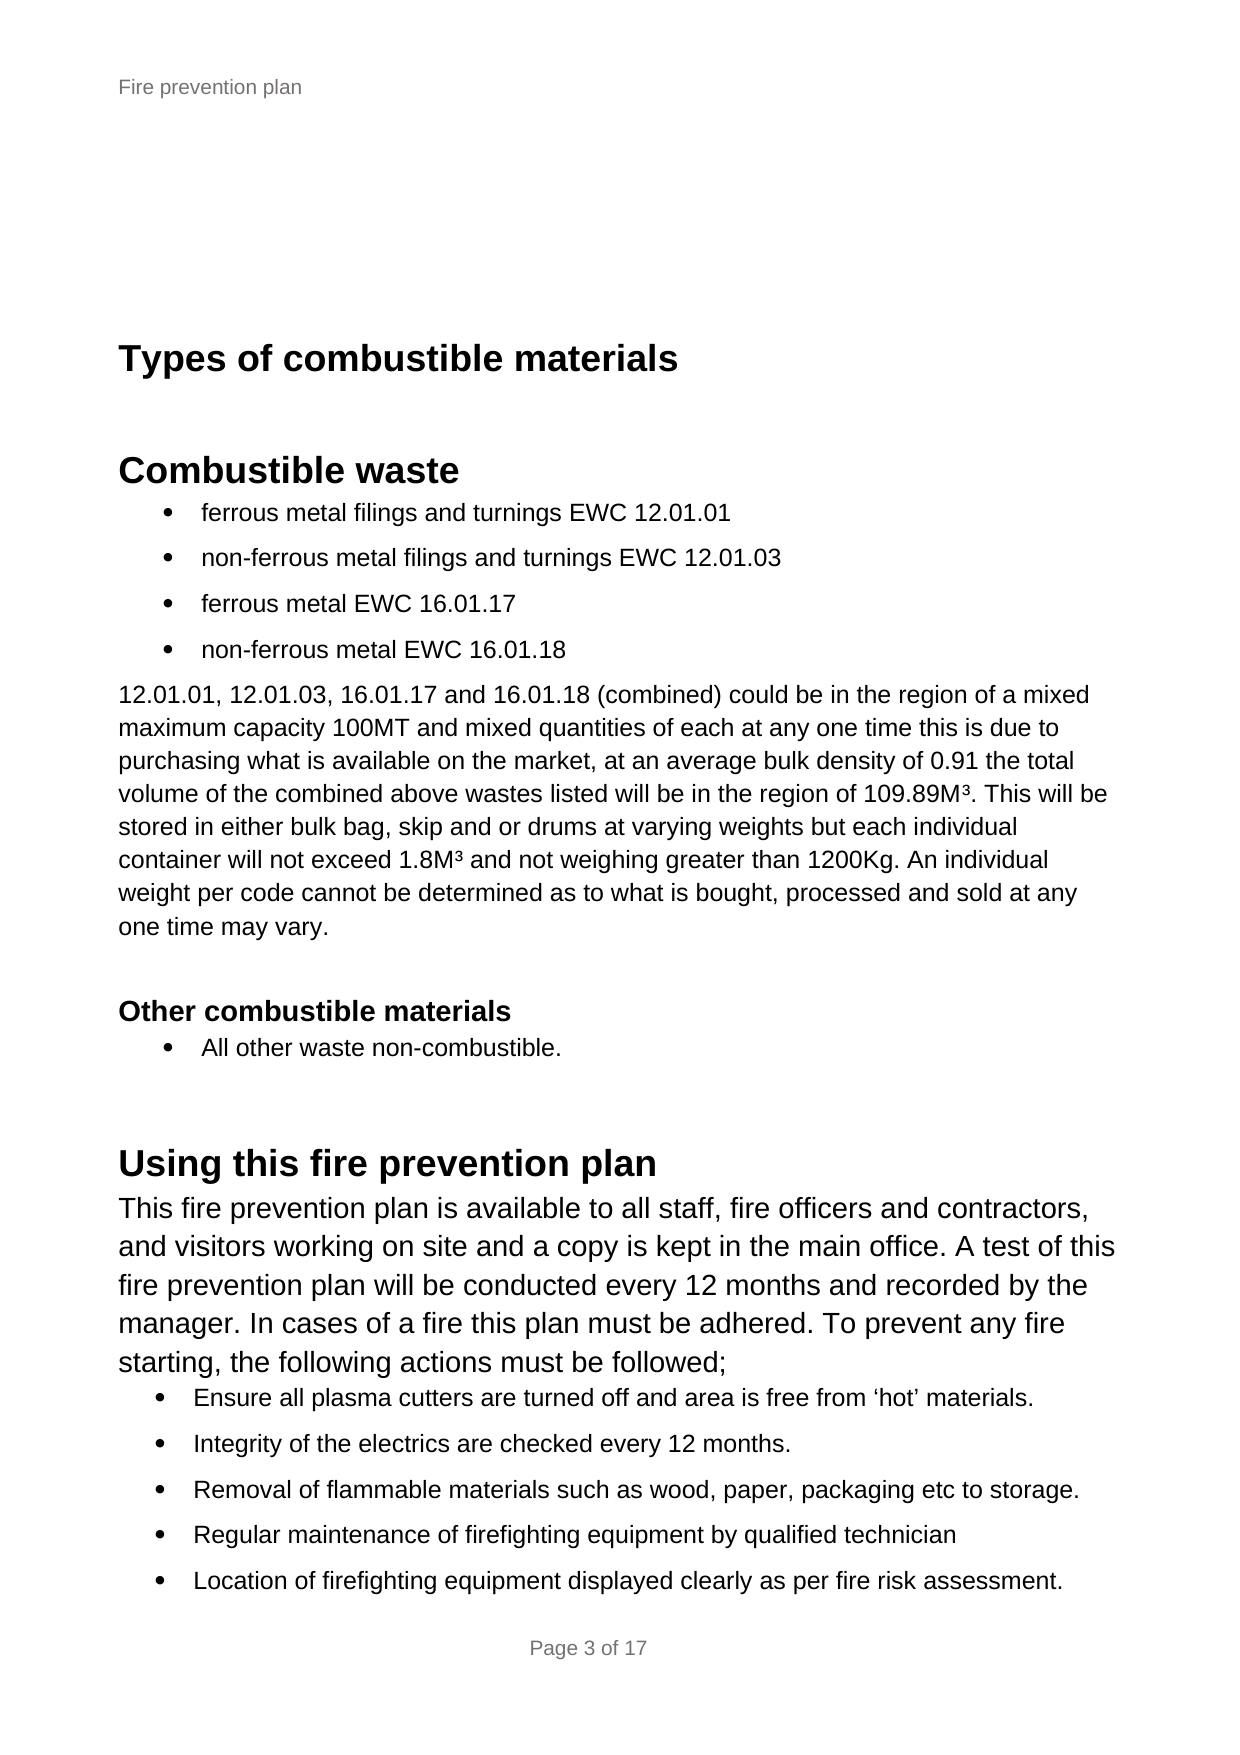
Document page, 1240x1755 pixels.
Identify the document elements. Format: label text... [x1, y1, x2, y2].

list Regular maintenance of firefighting equipment by qualified technician [156, 1520, 1121, 1549]
list Ensure all plasma cutters are turned off and area is free from ‘hot’ materials. [156, 1383, 1121, 1412]
subtitle Other combustible materials [118, 994, 1121, 1028]
list ferrous metal filings and turnings EWC 12.01.01 [163, 498, 1121, 527]
subtitle Using this fire prevention plan [118, 1141, 1121, 1184]
list Integrity of the electrics are checked every 12 months. [156, 1429, 1121, 1458]
list ferrous metal EWC 16.01.17 [163, 589, 1121, 618]
text 12.01.01, 12.01.03, 16.01.17 and 16.01.18 (combined) could be in the region of a mixed maximum capacity 100MT and mixed quantities of each at any one time this is due to purchasing what is available on the market, at an average bulk density of 0.91 the total volume of the combined above wastes listed will be in the region of 109.89M³. This will be stored in either bulk bag, skip and or drums at varying weights but each individual container will not exceed 1.8M³ and not weighing greater than 1200Kg. An individual weight per code cannot be determined as to what is bought, processed and sold at any one time may vary. [118, 680, 1121, 940]
list non-ferrous metal EWC 16.01.18 [163, 635, 1121, 663]
subtitle Combustible waste [118, 448, 1121, 491]
subtitle This fire prevention plan is available to all staff, fire officers and contractors, and visitors working on site and a copy is kept in the main office. A test of this fire prevention plan will be conducted every 12 months and recorded by the manager. In cases of a fire this plan must be adhered. To prevent any fire starting, the following actions must be followed; [118, 1191, 1121, 1378]
list non-ferrous metal filings and turnings EWC 12.01.03 [163, 543, 1121, 572]
list Removal of flammable materials such as wood, paper, packaging etc to storage. [156, 1475, 1121, 1503]
subtitle Types of combustible materials [118, 336, 1121, 379]
list All other waste non-combustible. [163, 1033, 1121, 1062]
list Location of firefighting equipment displayed clearly as per fire risk assessment. [156, 1566, 1121, 1595]
